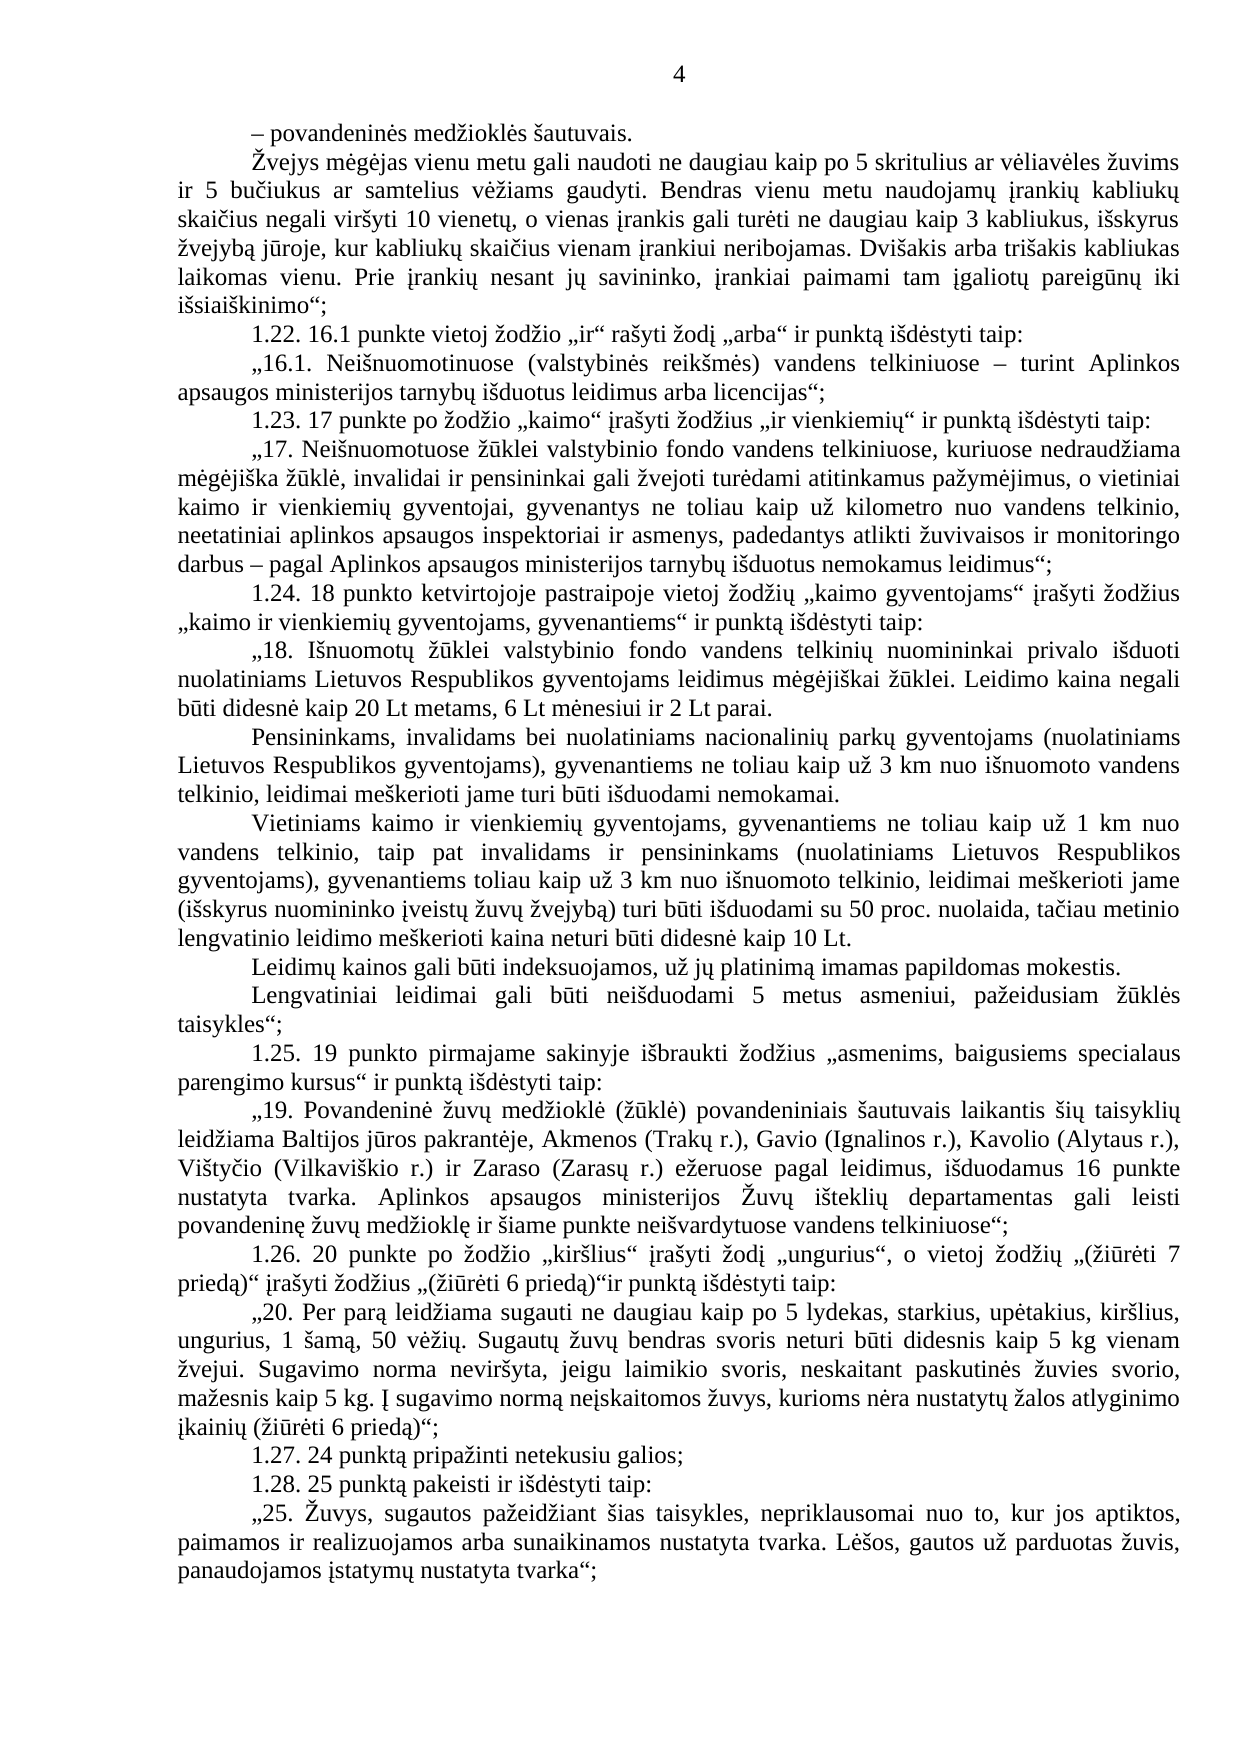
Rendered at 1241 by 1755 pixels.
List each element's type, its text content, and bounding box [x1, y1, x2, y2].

text „20. Per parą leidžiama sugauti ne daugiau kaip po 5 lydekas, starkius, upėtakius, kiršlius, ungurius, 1 šamą, 50 vėžių. Sugautų žuvų bendras svoris neturi būti didesnis kaip 5 kg vienam žvejui. Sugavimo norma neviršyta, jeigu laimikio svoris, neskaitant paskutinės žuvies svorio, mažesnis kaip 5 kg. Į sugavimo normą neįskaitomos žuvys, kurioms nėra nustatytų žalos atlyginimo įkainių (žiūrėti 6 priedą)“; [177, 1297, 1181, 1441]
text 1.24. 18 punkto ketvirtojoje pastraipoje vietoj žodžių „kaimo gyventojams“ įrašyti žodžius „kaimo ir vienkiemių gyventojams, gyvenantiems“ ir punktą išdėstyti taip: [177, 578, 1181, 636]
text 1.27. 24 punktą pripažinti netekusiu galios; [177, 1441, 1181, 1469]
text 1.25. 19 punkto pirmajame sakinyje išbraukti žodžius „asmenims, baigusiems specialaus parengimo kursus“ ir punktą išdėstyti taip: [177, 1038, 1181, 1096]
text „17. Neišnuomotuose žūklei valstybinio fondo vandens telkiniuose, kuriuose nedraudžiama mėgėjiška žūklė, invalidai ir pensininkai gali žvejoti turėdami atitinkamus pažymėjimus, o vietiniai kaimo ir vienkiemių gyventojai, gyvenantys ne toliau kaip už kilometro nuo vandens telkinio, neetatiniai aplinkos apsaugos inspektoriai ir asmenys, padedantys atlikti žuvivaisos ir monitoringo darbus – pagal Aplinkos apsaugos ministerijos tarnybų išduotus nemokamus leidimus“; [177, 434, 1181, 578]
text Žvejys mėgėjas vienu metu gali naudoti ne daugiau kaip po 5 skritulius ar vėliavėles žuvims ir 5 bučiukus ar samtelius vėžiams gaudyti. Bendras vienu metu naudojamų įrankių kabliukų skaičius negali viršyti 10 vienetų, o vienas įrankis gali turėti ne daugiau kaip 3 kabliukus, išskyrus žvejybą jūroje, kur kabliukų skaičius vienam įrankiui neribojamas. Dvišakis arba trišakis kabliukas laikomas vienu. Prie įrankių nesant jų savininko, įrankiai paimami tam įgaliotų pareigūnų iki išsiaiškinimo“; [177, 147, 1181, 319]
text 1.28. 25 punktą pakeisti ir išdėstyti taip: [177, 1469, 1181, 1498]
text „16.1. Neišnuomotinuose (valstybinės reikšmės) vandens telkiniuose – turint Aplinkos apsaugos ministerijos tarnybų išduotus leidimus arba licencijas“; [177, 348, 1181, 406]
text 1.22. 16.1 punkte vietoj žodžio „ir“ rašyti žodį „arba“ ir punktą išdėstyti taip: [177, 319, 1181, 348]
text 1.23. 17 punkte po žodžio „kaimo“ įrašyti žodžius „ir vienkiemių“ ir punktą išdėstyti taip: [177, 406, 1181, 434]
text 1.26. 20 punkte po žodžio „kiršlius“ įrašyti žodį „ungurius“, o vietoj žodžių „(žiūrėti 7 priedą)“ įrašyti žodžius „(žiūrėti 6 priedą)“ir punktą išdėstyti taip: [177, 1239, 1181, 1297]
text Lengvatiniai leidimai gali būti neišduodami 5 metus asmeniui, pažeidusiam žūklės taisykles“; [177, 981, 1181, 1038]
text – povandeninės medžioklės šautuvais. [177, 118, 1181, 147]
text Leidimų kainos gali būti indeksuojamos, už jų platinimą imamas papildomas mokestis. [177, 952, 1181, 981]
text „18. Išnuomotų žūklei valstybinio fondo vandens telkinių nuomininkai privalo išduoti nuolatiniams Lietuvos Respublikos gyventojams leidimus mėgėjiškai žūklei. Leidimo kaina negali būti didesnė kaip 20 Lt metams, 6 Lt mėnesiui ir 2 Lt parai. [177, 636, 1181, 722]
text Vietiniams kaimo ir vienkiemių gyventojams, gyvenantiems ne toliau kaip už 1 km nuo vandens telkinio, taip pat invalidams ir pensininkams (nuolatiniams Lietuvos Respublikos gyventojams), gyvenantiems toliau kaip už 3 km nuo išnuomoto telkinio, leidimai meškerioti jame (išskyrus nuomininko įveistų žuvų žvejybą) turi būti išduodami su 50 proc. nuolaida, tačiau metinio lengvatinio leidimo meškerioti kaina neturi būti didesnė kaip 10 Lt. [177, 808, 1181, 952]
text „25. Žuvys, sugautos pažeidžiant šias taisykles, nepriklausomai nuo to, kur jos aptiktos, paimamos ir realizuojamos arba sunaikinamos nustatyta tvarka. Lėšos, gautos už parduotas žuvis, panaudojamos įstatymų nustatyta tvarka“; [177, 1498, 1181, 1584]
text Pensininkams, invalidams bei nuolatiniams nacionalinių parkų gyventojams (nuolatiniams Lietuvos Respublikos gyventojams), gyvenantiems ne toliau kaip už 3 km nuo išnuomoto vandens telkinio, leidimai meškerioti jame turi būti išduodami nemokamai. [177, 722, 1181, 808]
text „19. Povandeninė žuvų medžioklė (žūklė) povandeniniais šautuvais laikantis šių taisyklių leidžiama Baltijos jūros pakrantėje, Akmenos (Trakų r.), Gavio (Ignalinos r.), Kavolio (Alytaus r.), Vištyčio (Vilkaviškio r.) ir Zaraso (Zarasų r.) ežeruose pagal leidimus, išduodamus 16 punkte nustatyta tvarka. Aplinkos apsaugos ministerijos Žuvų išteklių departamentas gali leisti povandeninę žuvų medžioklę ir šiame punkte neišvardytuose vandens telkiniuose“; [177, 1096, 1181, 1239]
